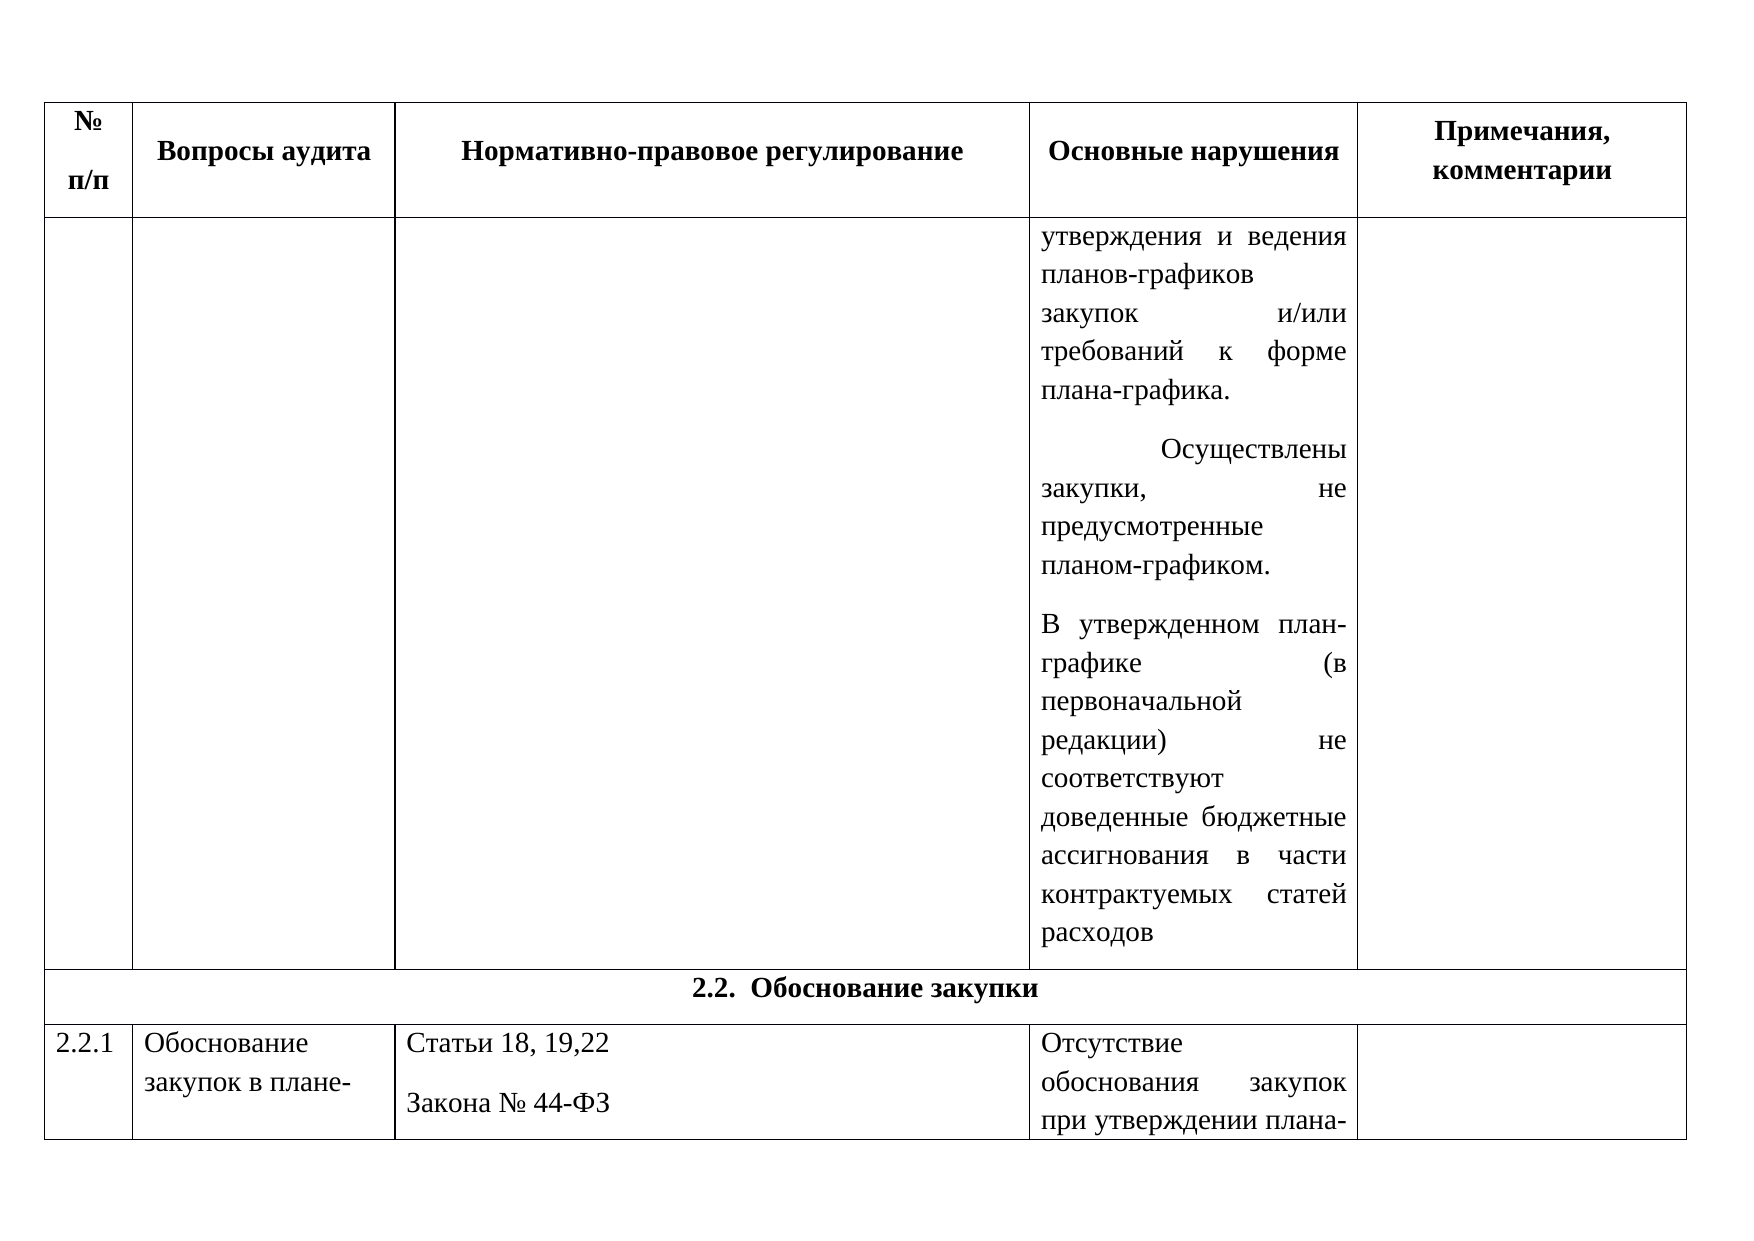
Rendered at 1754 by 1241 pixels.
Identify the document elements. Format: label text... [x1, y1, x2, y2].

table_header Основные нарушения [1030, 103, 1357, 217]
table_cell 2.2.1 [45, 1025, 132, 1139]
table_cell [45, 218, 132, 969]
table_cell [1358, 1025, 1686, 1139]
table_header Нормативно-правовое регулирование [396, 103, 1029, 217]
table_cell [133, 218, 394, 969]
table_cell Отсутствие обоснования закупок при утверждении плана- [1030, 1025, 1357, 1139]
table_header Примечания, комментарии [1358, 103, 1686, 217]
table_cell Статьи 18, 19,22 Закона № 44-ФЗ [396, 1025, 1029, 1139]
table_header Вопросы аудита [133, 103, 394, 217]
table_cell [1358, 218, 1686, 969]
table_cell утверждения и ведения планов-графиков закупок и/или требований к форме плана-графика. Осуществлены закупки, не предусмотренные планом-графиком. В утвержденном план-графике (в первоначальной редакции) не соответствуют доведенные бюджетные ассигнования в части контрактуемых статей расходов [1030, 218, 1357, 969]
table_header № п/п [45, 103, 132, 217]
table_cell Обоснование закупок в плане- [133, 1025, 394, 1139]
table_cell 2.2. Обоснование закупки [45, 970, 1686, 1024]
table_cell [396, 218, 1029, 969]
